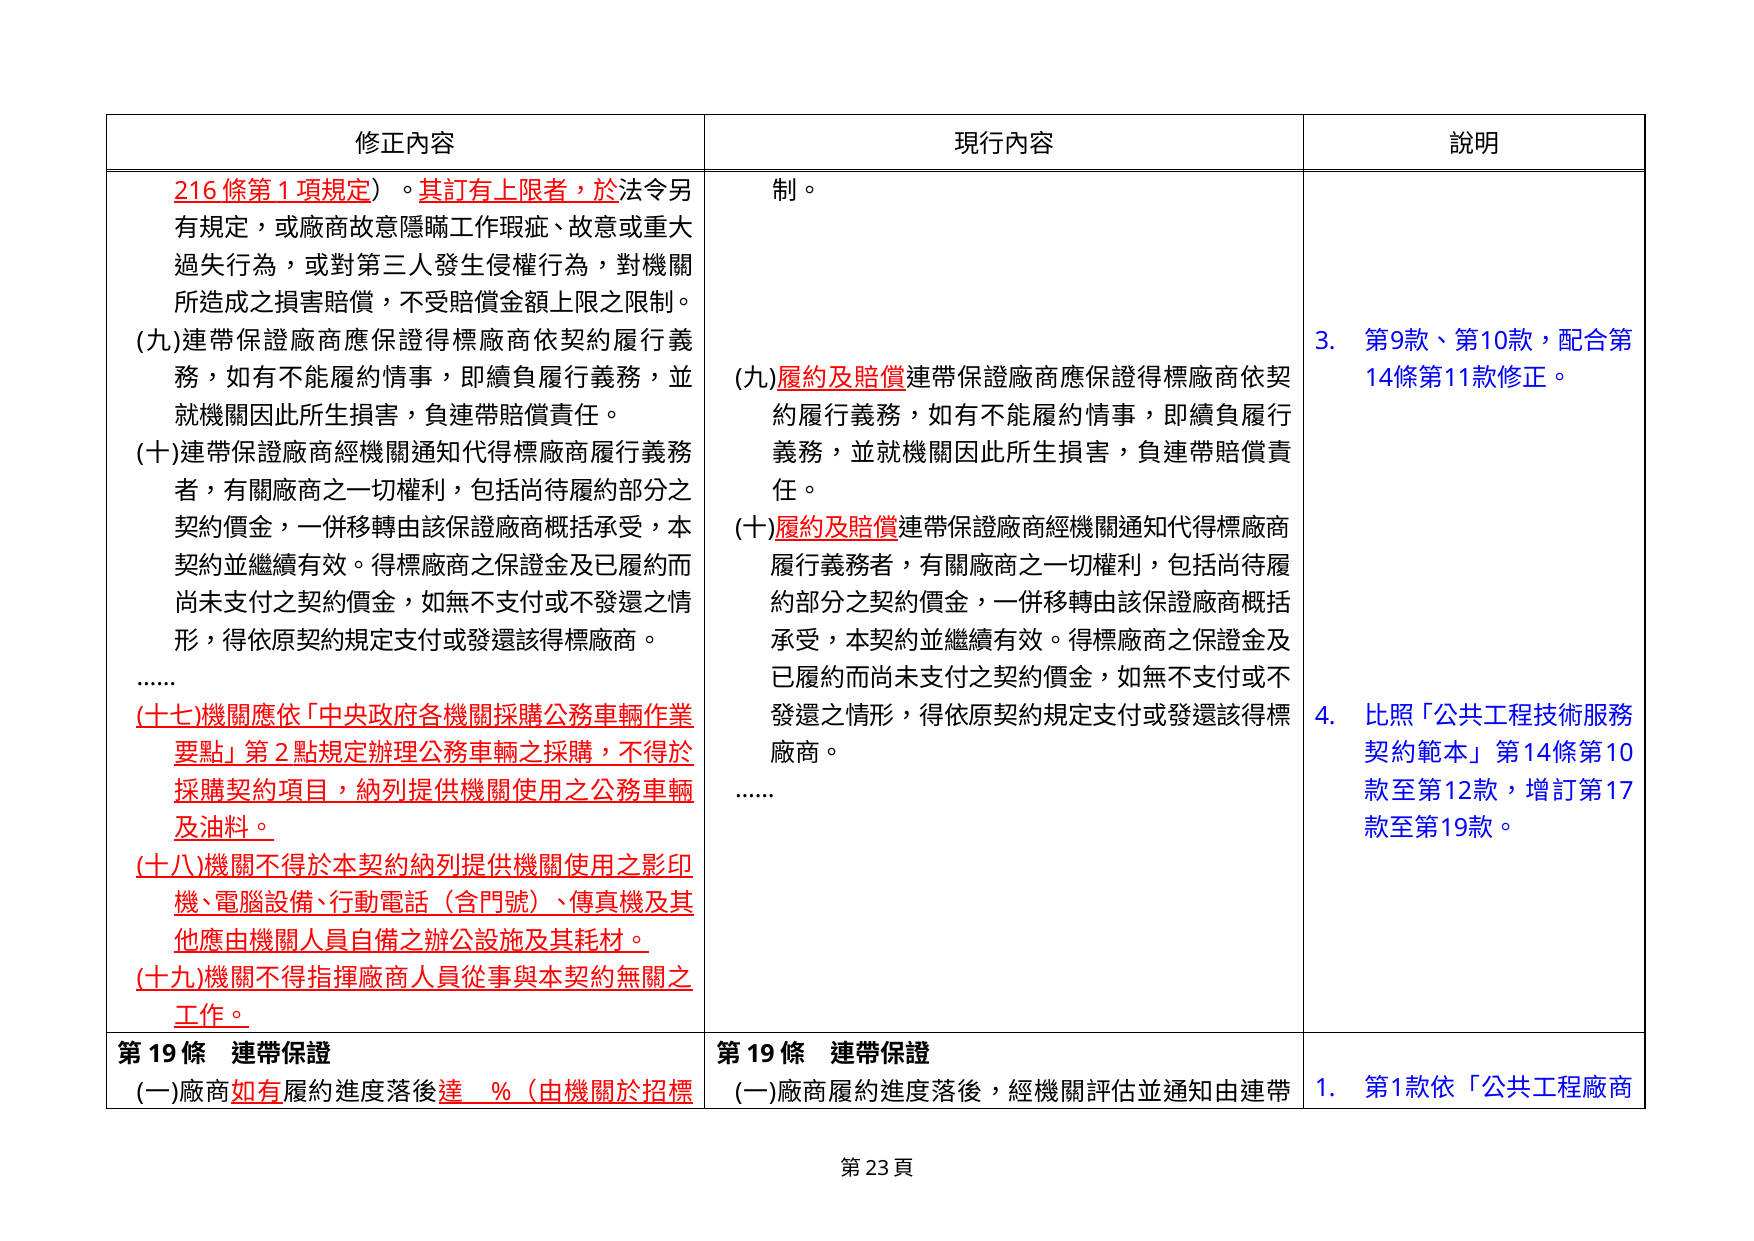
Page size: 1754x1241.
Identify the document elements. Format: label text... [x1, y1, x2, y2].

table_cell 第2款比照「勞務採購契約範本」第14條第2款修正。 第8款參考「災害搶險搶修開口契約範本」第18條第8款修正。100年7月12日「台日公共建設交流會議」中，日方國土交通省代表亦表示其工程及技術服務契約並無訂定廠商損害賠償金額上限。 第9款、第10款，配合第14條第11款修正。 比照「公共工程技術服務契約範本」第14條第10款至第12款，增訂第17款至第19款。 [1304, 172, 1644, 1032]
table_cell 第19條 連帶保證 (一)廠商履約進度落後，經機關評估並通知由連帶 [705, 1033, 1303, 1108]
table_header 說明 [1304, 115, 1644, 168]
table_cell 第1款依「公共工程廠商延誤履約進度處理要點」第2點、第7點載明落後之進度；第18條第10款已有得標廠商讓與權利之內容，爰刪除部分文字。 第2款，增訂由機關載明連帶保證廠商接續履約時增加工期之上限。 [1304, 1033, 1644, 1108]
table_cell 216條第1項規定）。其訂有上限者，於法令另有規定，或廠商故意隱瞞工作瑕疵、故意或重大過失行為，或對第三人發生侵權行為，對機關所造成之損害賠償，不受賠償金額上限之限制。 (九)連帶保證廠商應保證得標廠商依契約履行義務，如有不能履約情事，即續負履行義務，並就機關因此所生損害，負連帶賠償責任。 (十)連帶保證廠商經機關通知代得標廠商履行義務者，有關廠商之一切權利，包括尚待履約部分之契約價金，一併移轉由該保證廠商概括承受，本契約並繼續有效。得標廠商之保證金及已履約而尚未支付之契約價金，如無不支付或不發還之情形，得依原契約規定支付或發還該得標廠商。 …… (十七)機關應依「中央政府各機關採購公務車輛作業要點」第2點規定辦理公務車輛之採購，不得於採購契約項目，納列提供機關使用之公務車輛及油料。 (十八)機關不得於本契約納列提供機關使用之影印機、電腦設備、行動電話（含門號）、傳真機及其他應由機關人員自備之辦公設施及其耗材。 (十九)機關不得指揮廠商人員從事與本契約無關之工作。 [107, 172, 704, 1032]
table_cell 第19條 連帶保證 (一)廠商如有履約進度落後達＿%（由機關於招標 [107, 1033, 704, 1108]
table_header 修正內容 [107, 115, 704, 168]
table_cell 制。 (九)履約及賠償連帶保證廠商應保證得標廠商依契約履行義務，如有不能履約情事，即續負履行義務，並就機關因此所生損害，負連帶賠償責任。 (十)履約及賠償連帶保證廠商經機關通知代得標廠商履行義務者，有關廠商之一切權利，包括尚待履約部分之契約價金，一併移轉由該保證廠商概括承受，本契約並繼續有效。得標廠商之保證金及已履約而尚未支付之契約價金，如無不支付或不發還之情形，得依原契約規定支付或發還該得標廠商。 …… [705, 172, 1303, 1032]
table_header 現行內容 [705, 115, 1303, 168]
